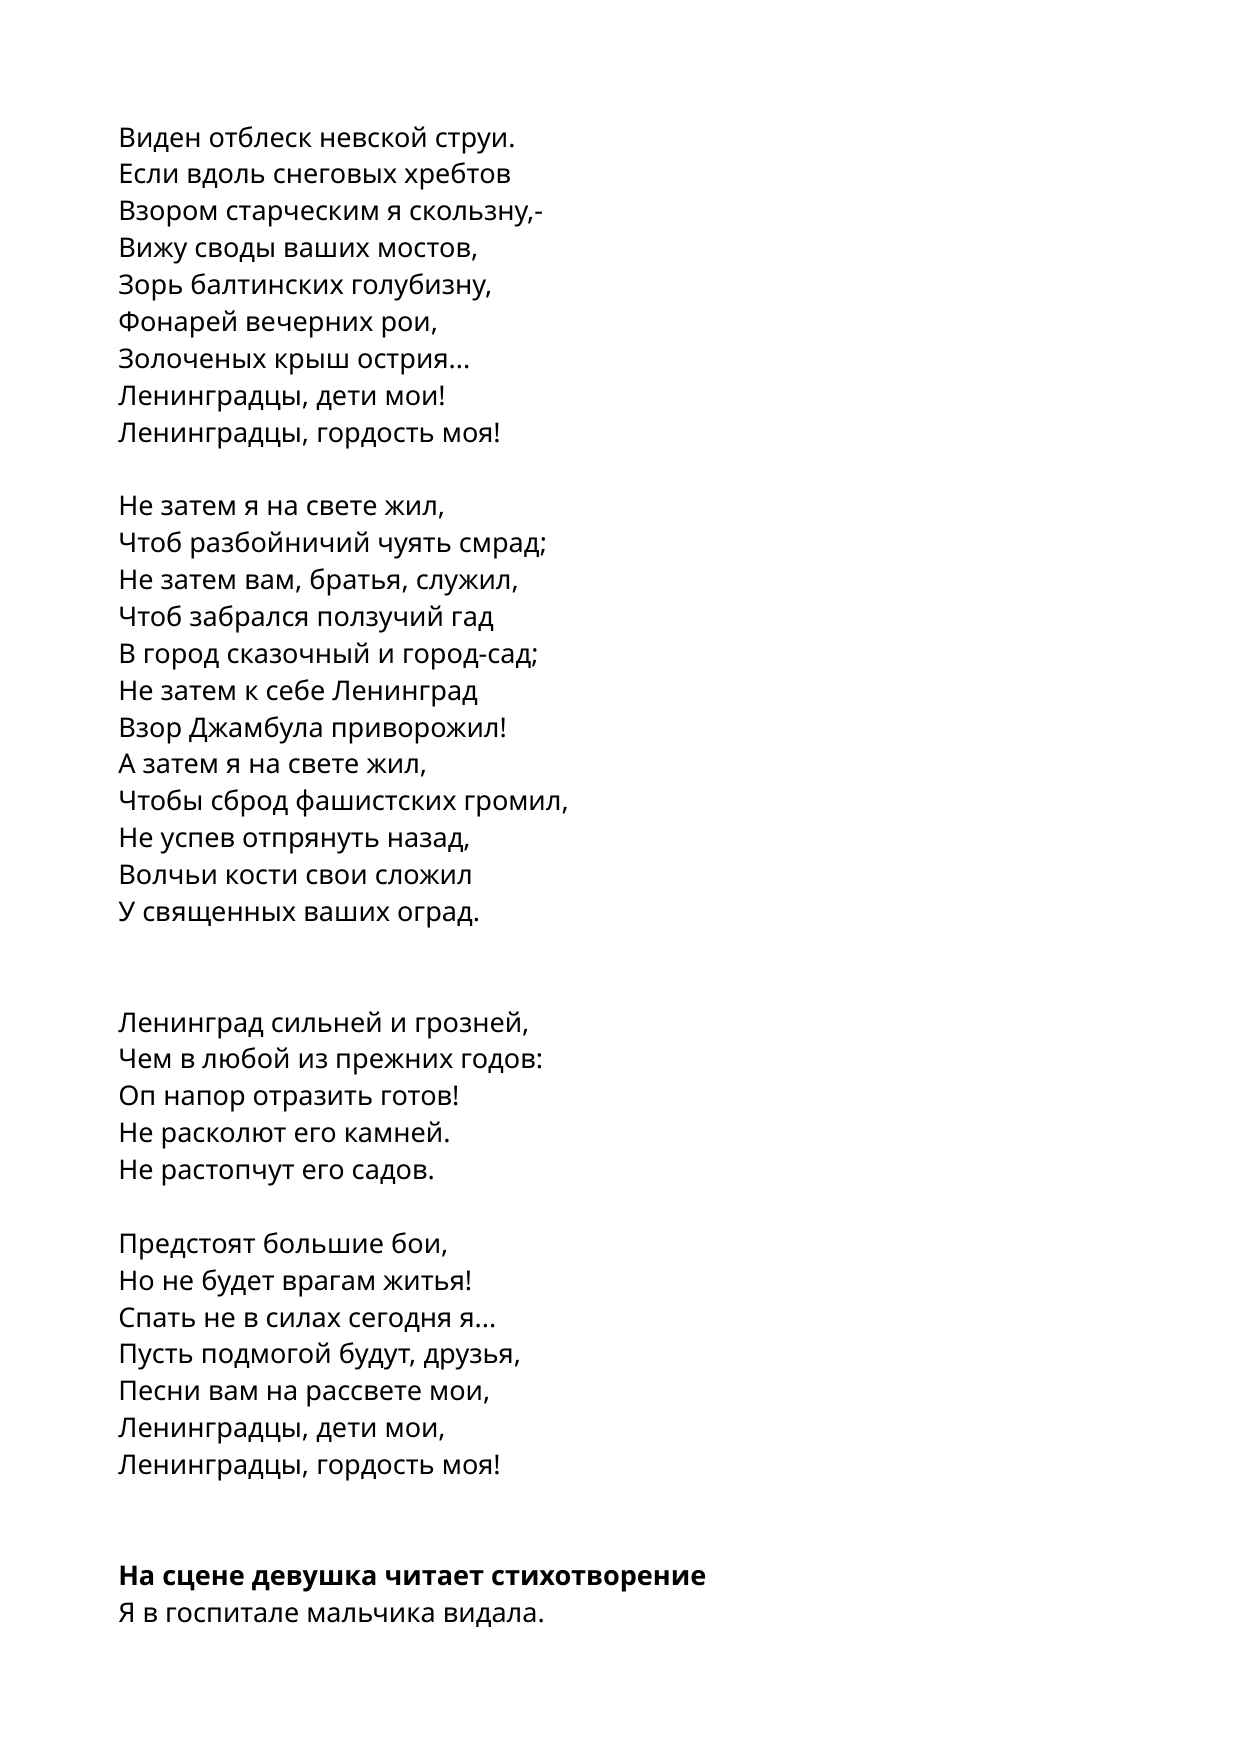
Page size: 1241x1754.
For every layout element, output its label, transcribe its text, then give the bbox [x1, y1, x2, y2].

text Чтобы сброд фашистских громил, [118, 782, 1122, 819]
text Оп напор отразить готов! [118, 1077, 1122, 1114]
text Ленинградцы, гордость моя! [118, 413, 1122, 450]
text Но не будет врагам житья! [118, 1261, 1122, 1298]
text Чтоб забрался ползучий гад [118, 597, 1122, 634]
text Предстоят большие бои, [118, 1224, 1122, 1261]
text Фонарей вечерних рои, [118, 302, 1122, 339]
text У священных ваших оград. [118, 892, 1122, 929]
text Взором старческим я скользну,- [118, 192, 1122, 229]
text Не успев отпрянуть назад, [118, 819, 1122, 856]
text В город сказочный и город-сад; [118, 634, 1122, 671]
text Спать не в силах сегодня я... [118, 1298, 1122, 1335]
text Ленинградцы, дети мои! [118, 376, 1122, 413]
text Не расколют его камней. [118, 1114, 1122, 1151]
text Чем в любой из прежних годов: [118, 1040, 1122, 1077]
text Не затем к себе Ленинград [118, 671, 1122, 708]
text Пусть подмогой будут, друзья, [118, 1335, 1122, 1372]
text Если вдоль снеговых хребтов [118, 155, 1122, 192]
text Чтоб разбойничий чуять смрад; [118, 524, 1122, 561]
text Ленинградцы, дети мои, [118, 1409, 1122, 1446]
text А затем я на свете жил, [118, 745, 1122, 782]
text На сцене девушка читает стихотворение [118, 1556, 1122, 1593]
text Волчьи кости свои сложил [118, 856, 1122, 892]
text Не затем вам, братья, служил, [118, 561, 1122, 597]
text Песни вам на рассвете мои, [118, 1372, 1122, 1409]
text Взор Джамбула приворожил! [118, 708, 1122, 745]
text Зорь балтинских голубизну, [118, 266, 1122, 302]
text Золоченых крыш острия... [118, 339, 1122, 376]
text Не затем я на свете жил, [118, 487, 1122, 524]
text Ленинградцы, гордость моя! [118, 1446, 1122, 1482]
text Виден отблеск невской струи. [118, 118, 1122, 155]
text Я в госпитале мальчика видала. [118, 1593, 1122, 1630]
text Вижу своды ваших мостов, [118, 229, 1122, 266]
text Не растопчут его садов. [118, 1151, 1122, 1187]
text Ленинград сильней и грозней, [118, 1003, 1122, 1040]
